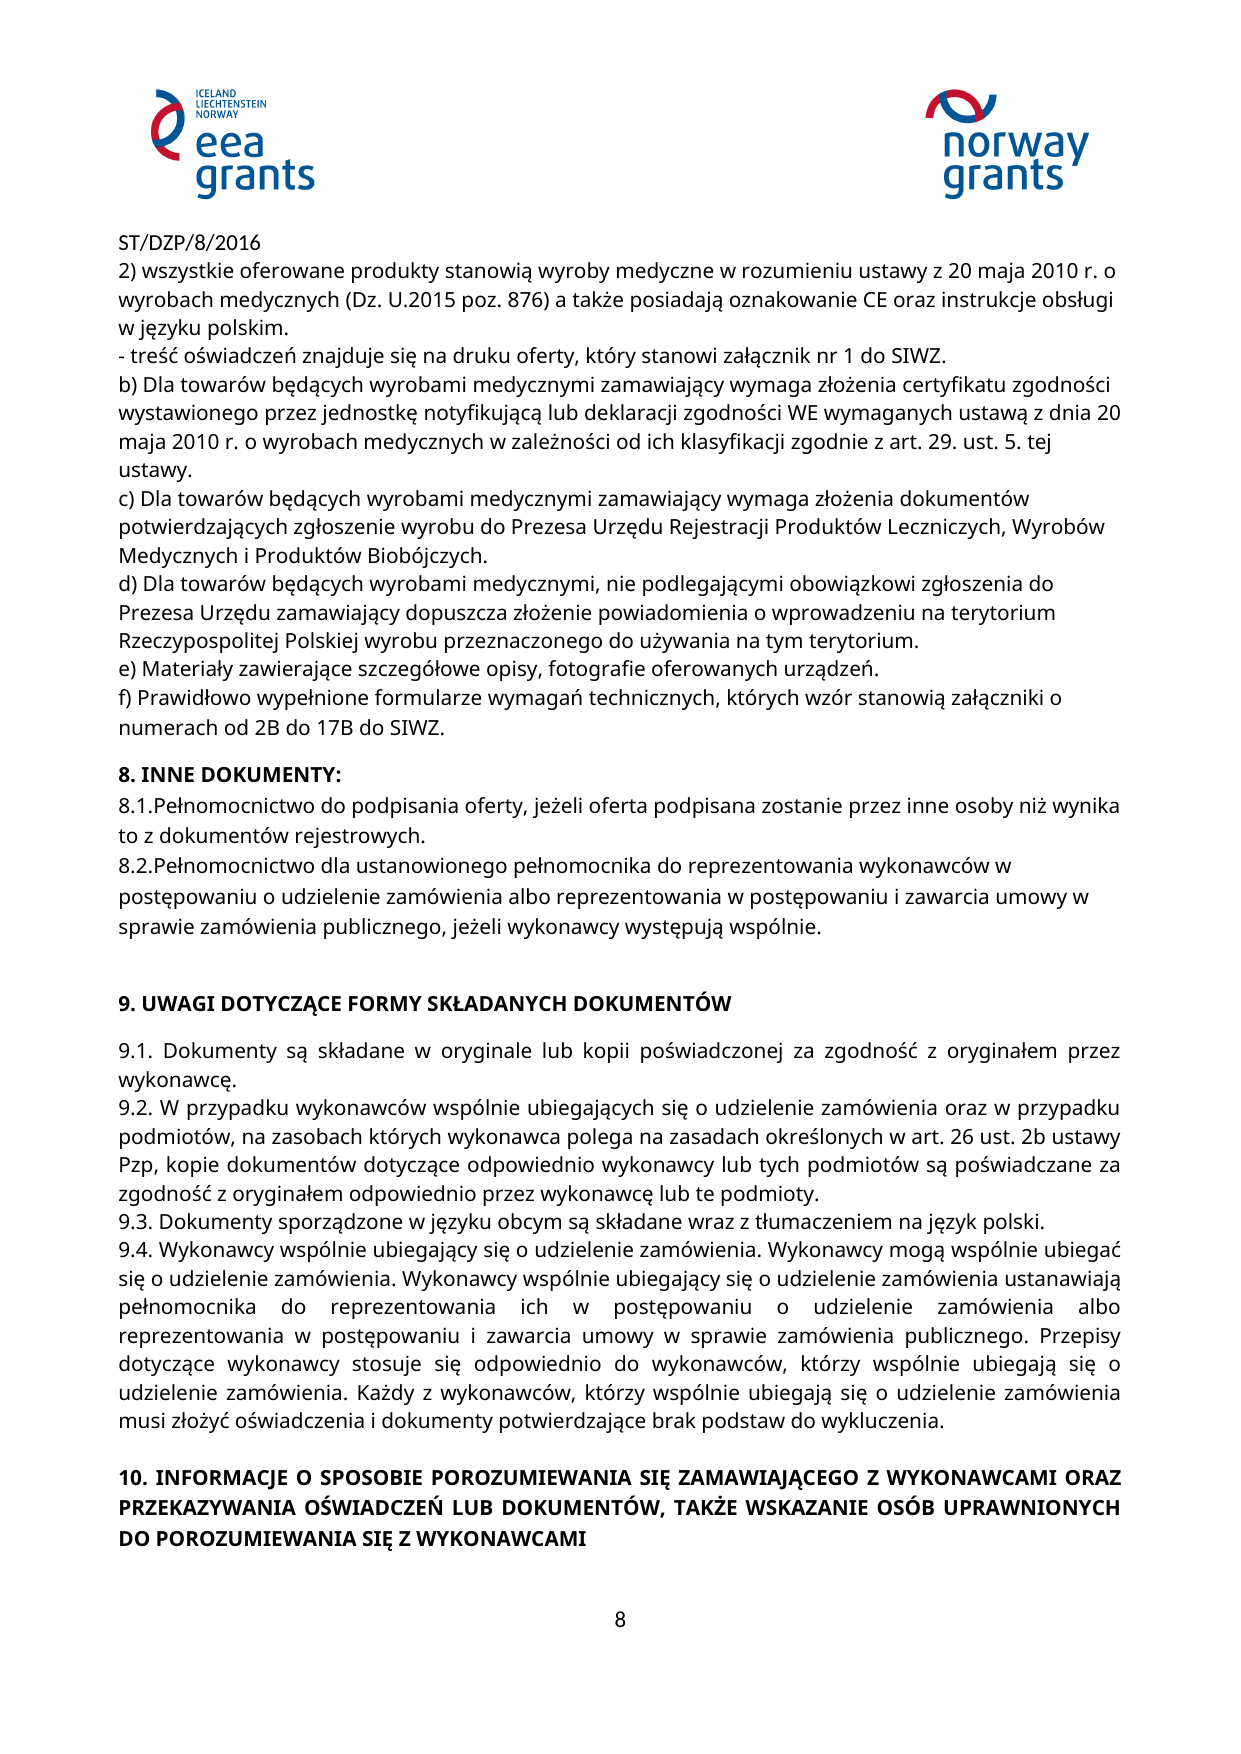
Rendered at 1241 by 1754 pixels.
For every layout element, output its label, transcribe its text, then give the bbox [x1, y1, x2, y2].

text d) Dla towarów będących wyrobami medycznymi, nie podlegającymi obowiązkowi zgłoszenia do Prezesa Urzędu zamawiający dopuszcza złożenie powiadomienia o wprowadzeniu na terytorium Rzeczypospolitej Polskiej wyrobu przeznaczonego do używania na tym terytorium. [118, 569, 1122, 654]
text e) Materiały zawierające szczegółowe opisy, fotografie oferowanych urządzeń. [118, 654, 1122, 683]
text f) Prawidłowo wypełnione formularze wymagań technicznych, których wzór stanowią załączniki o numerach od 2B do 17B do SIWZ. [118, 683, 1122, 742]
text b) Dla towarów będących wyrobami medycznymi zamawiający wymaga złożenia certyfikatu zgodności wystawionego przez jednostkę notyfikującą lub deklaracji zgodności WE wymaganych ustawą z dnia 20 maja 2010 r. o wyrobach medycznych w zależności od ich klasyfikacji zgodnie z art. 29. ust. 5. tej ustawy. [118, 370, 1122, 484]
text - treść oświadczeń znajduje się na druku oferty, który stanowi załącznik nr 1 do SIWZ. [118, 342, 1122, 370]
text 10. INFORMACJE O SPOSOBIE POROZUMIEWANIA SIĘ ZAMAWIAJĄCEGO Z WYKONAWCAMI ORAZ PRZEKAZYWANIA OŚWIADCZEŃ LUB DOKUMENTÓW, TAKŻE WSKAZANIE OSÓB UPRAWNIONYCH DO POROZUMIEWANIA SIĘ Z WYKONAWCAMI [118, 1463, 1122, 1552]
text 9.1. Dokumenty są składane w oryginale lub kopii poświadczonej za zgodność z oryginałem przez wykonawcę. [118, 1036, 1122, 1093]
text 2) wszystkie oferowane produkty stanowią wyroby medyczne w rozumieniu ustawy z 20 maja 2010 r. o wyrobach medycznych (Dz. U.2015 poz. 876) a także posiadają oznakowanie CE oraz instrukcje obsługi w języku polskim. [118, 256, 1122, 342]
text 8. INNE DOKUMENTY: 8.1.Pełnomocnictwo do podpisania oferty, jeżeli oferta podpisana zostanie przez inne osoby niż wynika to z dokumentów rejestrowych. 8.2.Pełnomocnictwo dla ustanowionego pełnomocnika do reprezentowania wykonawców w postępowaniu o udzielenie zamówienia albo reprezentowania w postępowaniu i zawarcia umowy w sprawie zamówienia publicznego, jeżeli wykonawcy występują wspólnie. [118, 760, 1122, 971]
text 9.3. Dokumenty sporządzone w języku obcym są składane wraz z tłumaczeniem na język polski. [118, 1207, 1122, 1236]
text c) Dla towarów będących wyrobami medycznymi zamawiający wymaga złożenia dokumentów potwierdzających zgłoszenie wyrobu do Prezesa Urzędu Rejestracji Produktów Leczniczych, Wyrobów Medycznych i Produktów Biobójczych. [118, 484, 1122, 569]
text 9. UWAGI DOTYCZĄCE FORMY SKŁADANYCH DOKUMENTÓW [118, 989, 1122, 1018]
text 9.2. W przypadku wykonawców wspólnie ubiegających się o udzielenie zamówienia oraz w przypadku podmiotów, na zasobach których wykonawca polega na zasadach określonych w art. 26 ust. 2b ustawy Pzp, kopie dokumentów dotyczące odpowiednio wykonawcy lub tych podmiotów są poświadczane za zgodność z oryginałem odpowiednio przez wykonawcę lub te podmioty. [118, 1093, 1122, 1207]
text 9.4. Wykonawcy wspólnie ubiegający się o udzielenie zamówienia. Wykonawcy mogą wspólnie ubiegać się o udzielenie zamówienia. Wykonawcy wspólnie ubiegający się o udzielenie zamówienia ustanawiają pełnomocnika do reprezentowania ich w postępowaniu o udzielenie zamówienia albo reprezentowania w postępowaniu i zawarcia umowy w sprawie zamówienia publicznego. Przepisy dotyczące wykonawcy stosuje się odpowiednio do wykonawców, którzy wspólnie ubiegają się o udzielenie zamówienia. Każdy z wykonawców, którzy wspólnie ubiegają się o udzielenie zamówienia musi złożyć oświadczenia i dokumenty potwierdzające brak podstaw do wykluczenia. [118, 1236, 1122, 1434]
